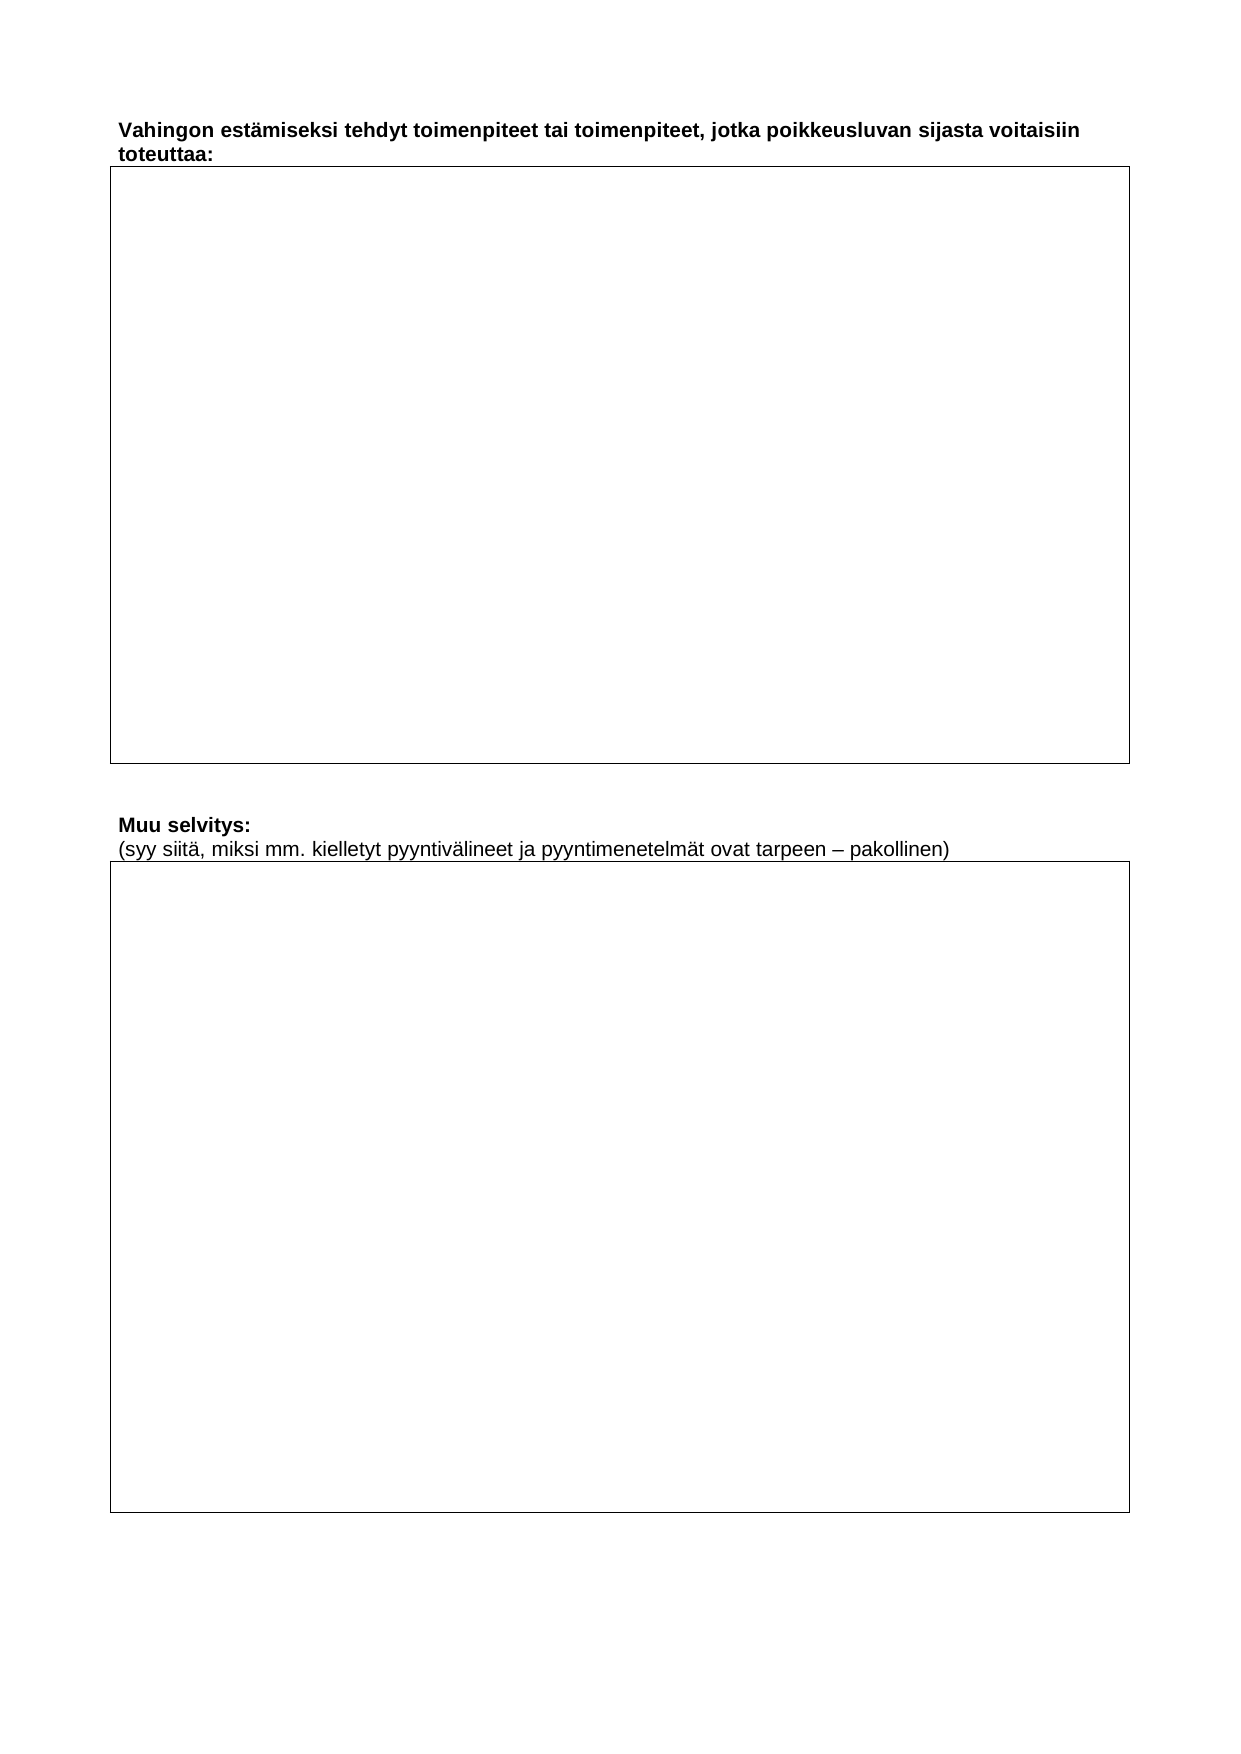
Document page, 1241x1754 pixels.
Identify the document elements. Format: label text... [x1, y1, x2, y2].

text (syy siitä, miksi mm. kielletyt pyyntivälineet ja pyyntimenetelmät ovat tarpeen – pakollinen) [118, 837, 1122, 861]
text Muu selvitys: [118, 812, 1019, 837]
table_header [111, 862, 1129, 1512]
table_header [111, 167, 1129, 763]
text Vahingon estämiseksi tehdyt toimenpiteet tai toimenpiteet, jotka poikkeusluvan sijasta voitaisiin toteuttaa: [118, 118, 1122, 166]
